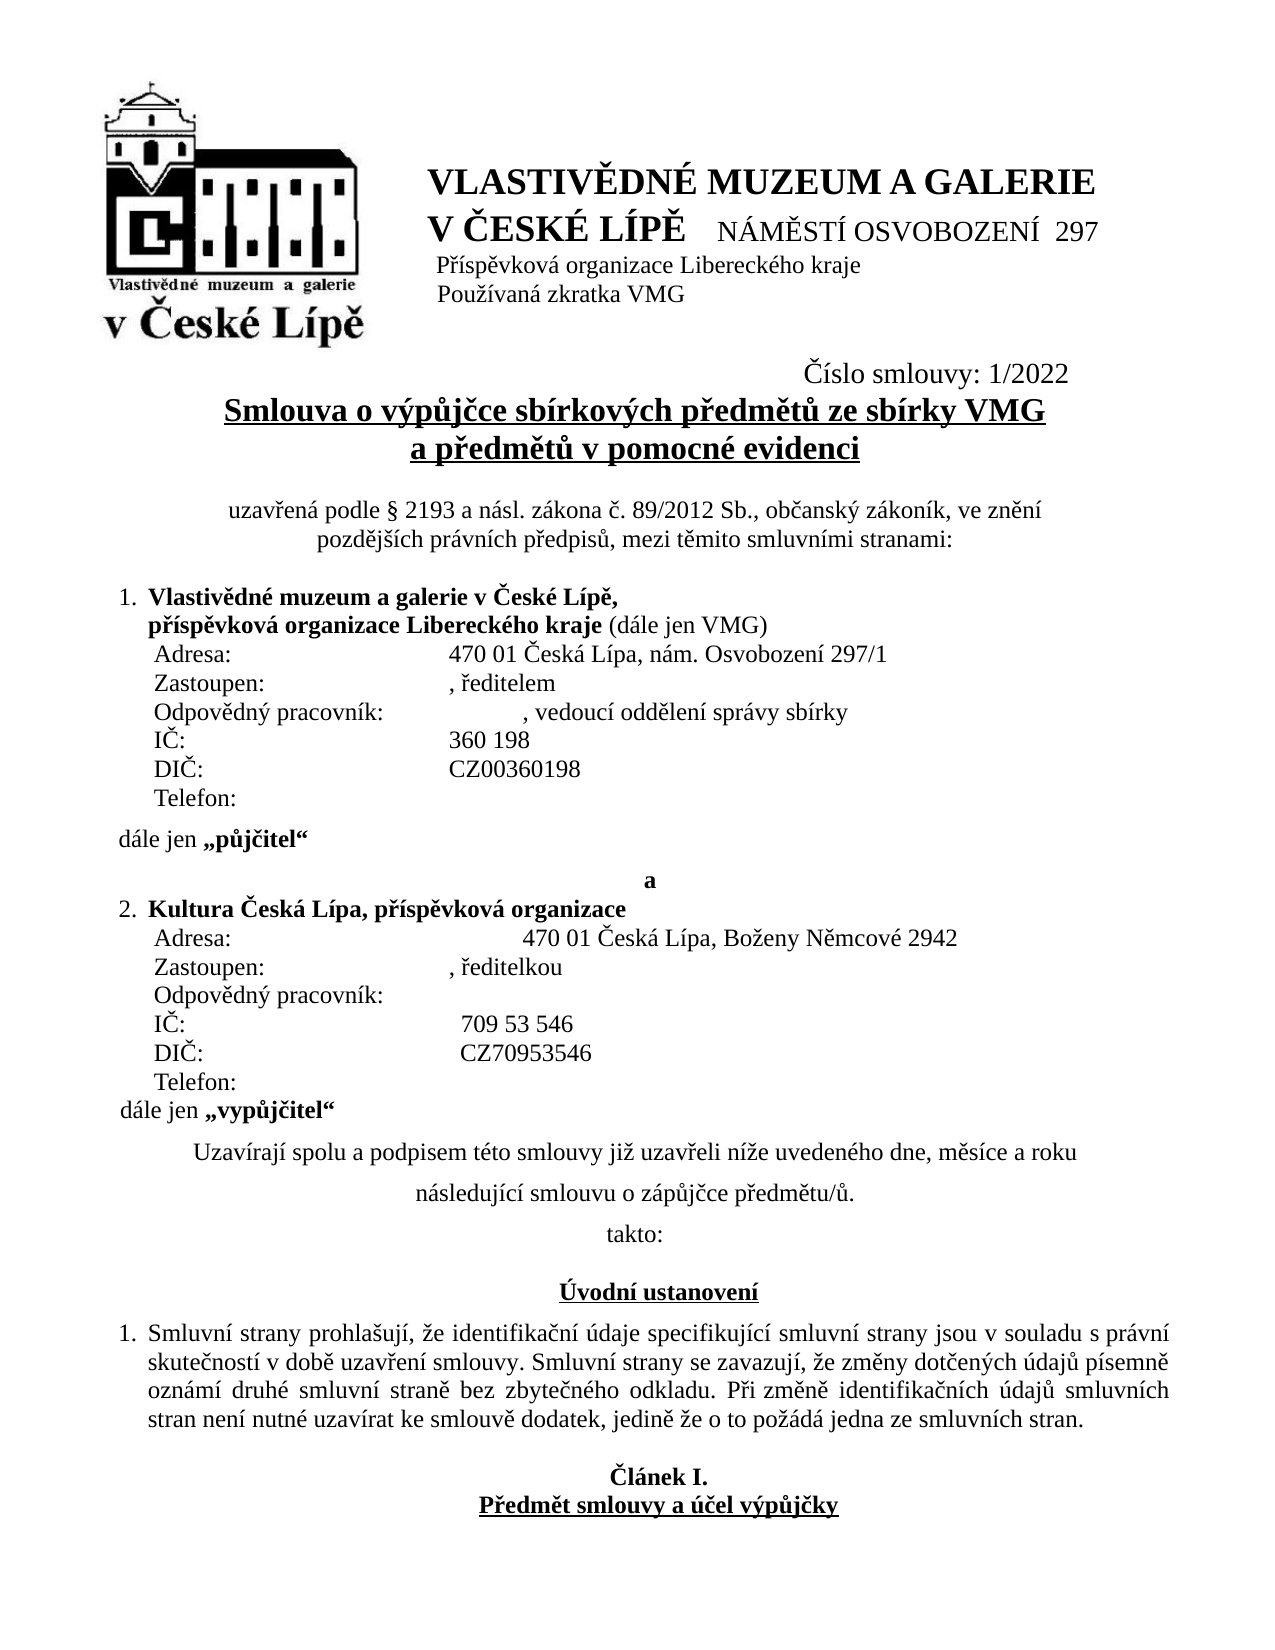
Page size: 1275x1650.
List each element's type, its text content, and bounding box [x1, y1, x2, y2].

text Uzavírají spolu a podpisem této smlouvy již uzavřeli níže uvedeného dne, měsíce a roku [89, 1137, 1181, 1165]
text Telefon: [154, 783, 1181, 812]
text DIČ: CZ00360198 [154, 754, 1181, 783]
text takto: [89, 1219, 1181, 1248]
text IČ: 360 198 [154, 725, 1181, 754]
text Adresa: 470 01 Česká Lípa, nám. Osvobození 297/1 [154, 639, 1181, 668]
text Článek I. [148, 1462, 1169, 1490]
text DIČ: CZ70953546 Telefon: [154, 1038, 1181, 1095]
list Vlastivědné muzeum a galerie v České Lípě, [118, 582, 1181, 610]
text a [89, 865, 1181, 894]
text dále jen „půjčitel“ [118, 824, 1181, 853]
text Předmět smlouvy a účel výpůjčky [148, 1490, 1169, 1519]
text Zastoupen: , ředitelem [154, 668, 1181, 697]
text následující smlouvu o zápůjčce předmětu/ů. [89, 1178, 1181, 1207]
text Číslo smlouvy: 1/2022 [89, 356, 1181, 390]
text Odpovědný pracovník: , vedoucí oddělení správy sbírky [154, 697, 1181, 725]
text a předmětů v pomocné evidenci [89, 428, 1181, 467]
list Kultura Česká Lípa, příspěvková organizace [118, 894, 1181, 923]
text Smlouva o výpůjčce sbírkových předmětů ze sbírky VMG [89, 390, 1181, 428]
list Smluvní strany prohlašují, že identifikační údaje specifikující smluvní strany jsou v souladu s právní skutečností v době uzavření smlouvy. Smluvní strany se zavazují, že změny dotčených údajů písemně oznámí druhé smluvní straně bez zbytečného odkladu. Při změně identifikačních údajů smluvních stran není nutné uzavírat ke smlouvě dodatek, jedině že o to požádá jedna ze smluvních stran. [118, 1318, 1169, 1433]
text pozdějších právních předpisů, mezi těmito smluvními stranami: [89, 524, 1181, 553]
text Adresa: 470 01 Česká Lípa, Boženy Němcové 2942 [154, 923, 1181, 952]
text Odpovědný pracovník: [154, 980, 1181, 1009]
text IČ: 709 53 546 [154, 1009, 1181, 1038]
text dále jen „vypůjčitel“ [89, 1095, 1181, 1124]
text Zastoupen: , ředitelkou [154, 952, 1181, 980]
text příspěvková organizace Libereckého kraje (dále jen VMG) [118, 610, 1181, 639]
text Úvodní ustanovení [148, 1277, 1169, 1305]
text uzavřená podle § 2193 a násl. zákona č. 89/2012 Sb., občanský zákoník, ve znění [89, 495, 1181, 524]
